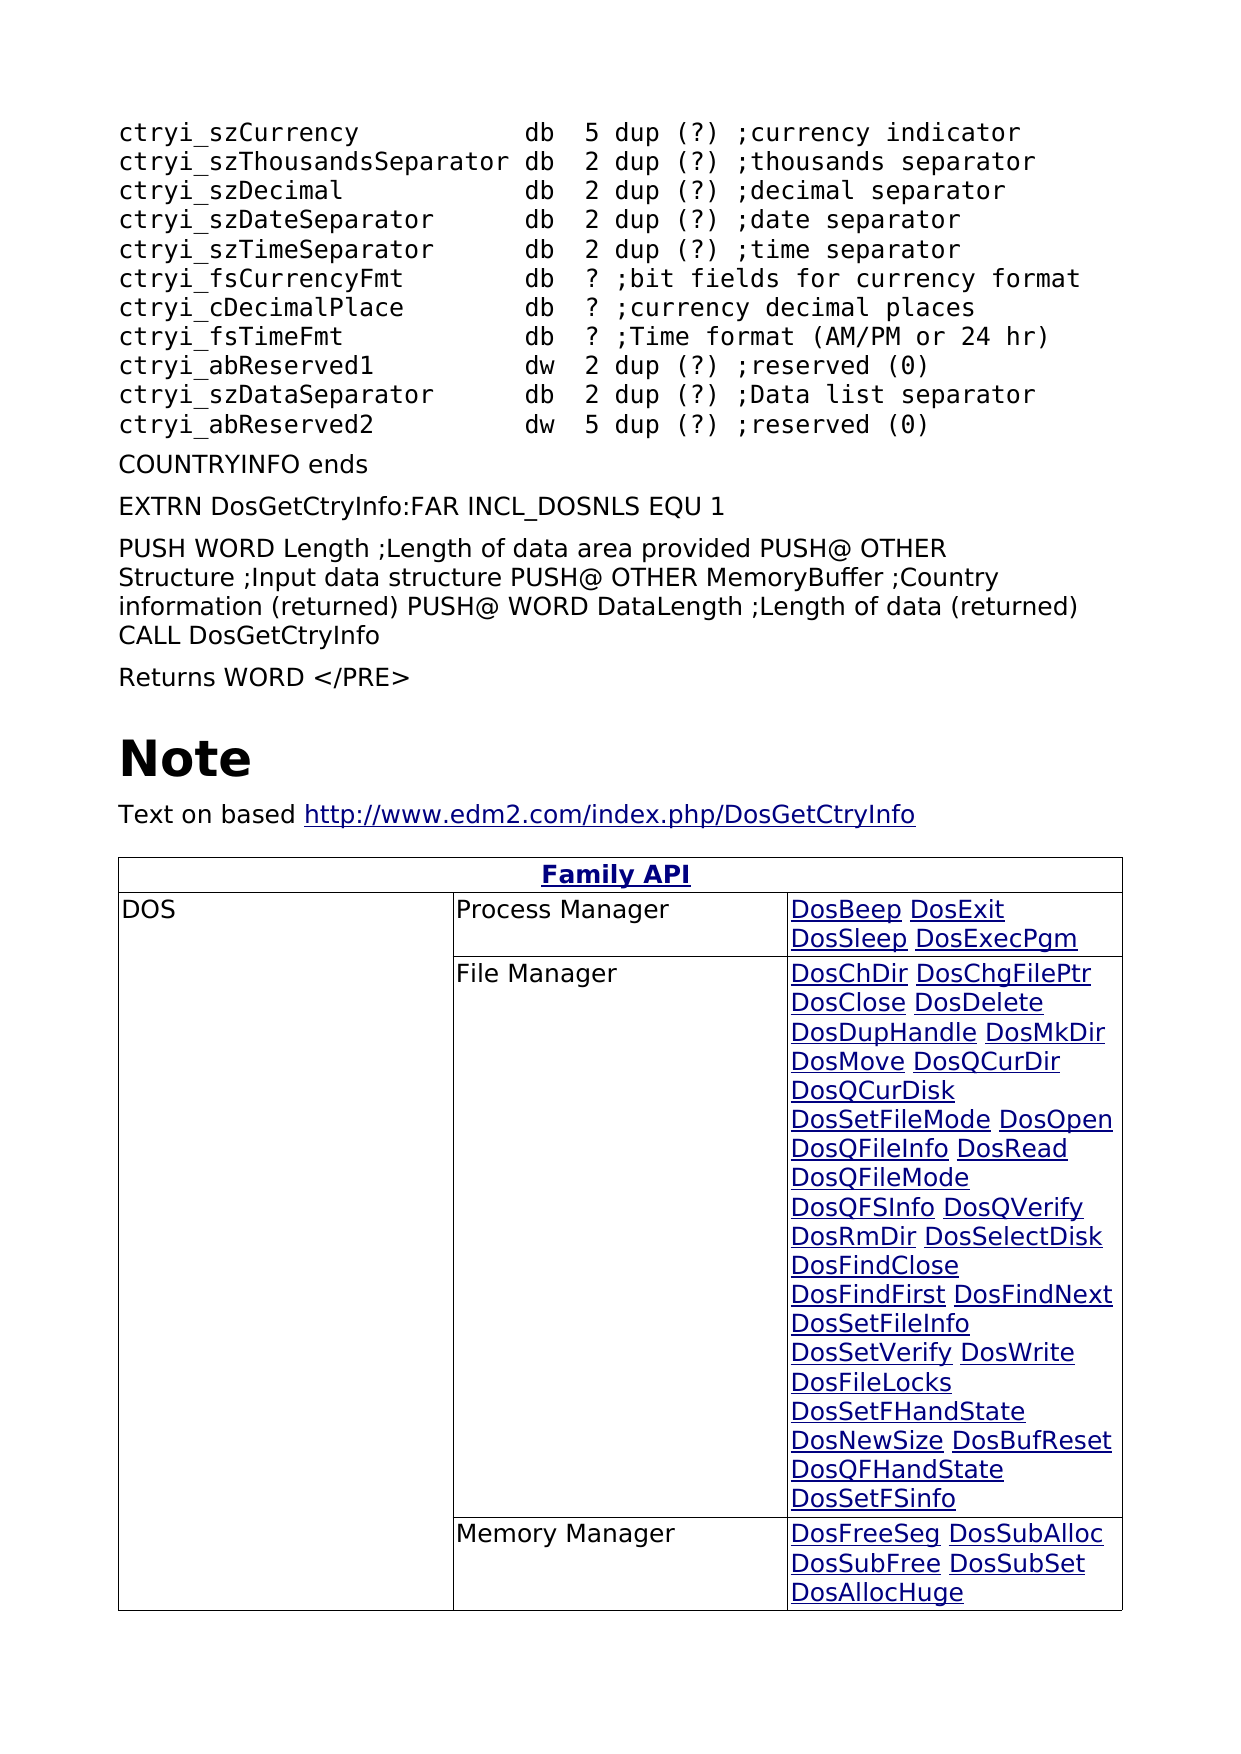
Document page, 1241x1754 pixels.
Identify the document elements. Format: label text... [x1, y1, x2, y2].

text EXTRN DosGetCtryInfo:FAR INCL_DOSNLS EQU 1 [118, 492, 1122, 522]
table_cell DOS [119, 893, 453, 1610]
subtitle Note [118, 730, 1122, 788]
table_cell Memory Manager [454, 1518, 787, 1610]
table_header Family API [119, 858, 1122, 892]
text Text on based http://www.edm2.com/index.php/DosGetCtryInfo [118, 801, 1122, 830]
table_cell DosChDir DosChgFilePtr DosClose DosDelete DosDupHandle DosMkDir DosMove DosQCurDir DosQCurDisk DosSetFileMode DosOpen DosQFileInfo DosRead DosQFileMode DosQFSInfo DosQVerify DosRmDir DosSelectDisk DosFindClose DosFindFirst DosFindNext DosSetFileInfo DosSetVerify DosWrite DosFileLocks DosSetFHandState DosNewSize DosBufReset DosQFHandState DosSetFSinfo [788, 957, 1122, 1517]
table_cell File Manager [454, 957, 787, 1517]
text ctryi_szCurrency db 5 dup (?) ;currency indicator ctryi_szThousandsSeparator db 2 dup (?) ;thousands separator ctryi_szDecimal db 2 dup (?) ;decimal separator ctryi_szDateSeparator db 2 dup (?) ;date separator ctryi_szTimeSeparator db 2 dup (?) ;time separator ctryi_fsCurrencyFmt db ? ;bit fields for currency format ctryi_cDecimalPlace db ? ;currency decimal places ctryi_fsTimeFmt db ? ;Time format (AM/PM or 24 hr) ctryi_abReserved1 dw 2 dup (?) ;reserved (0) ctryi_szDataSeparator db 2 dup (?) ;Data list separator ctryi_abReserved2 dw 5 dup (?) ;reserved (0) [118, 118, 1122, 439]
table_cell Process Manager [454, 893, 787, 956]
text PUSH WORD Length ;Length of data area provided PUSH@ OTHER Structure ;Input data structure PUSH@ OTHER MemoryBuffer ;Country information (returned) PUSH@ WORD DataLength ;Length of data (returned) CALL DosGetCtryInfo [118, 534, 1122, 651]
text Returns WORD </PRE> [118, 663, 1122, 692]
table_cell DosBeep DosExit DosSleep DosExecPgm [788, 893, 1122, 956]
table_cell DosFreeSeg DosSubAlloc DosSubFree DosSubSet DosAllocHuge [788, 1518, 1122, 1610]
text COUNTRYINFO ends [118, 451, 1122, 480]
